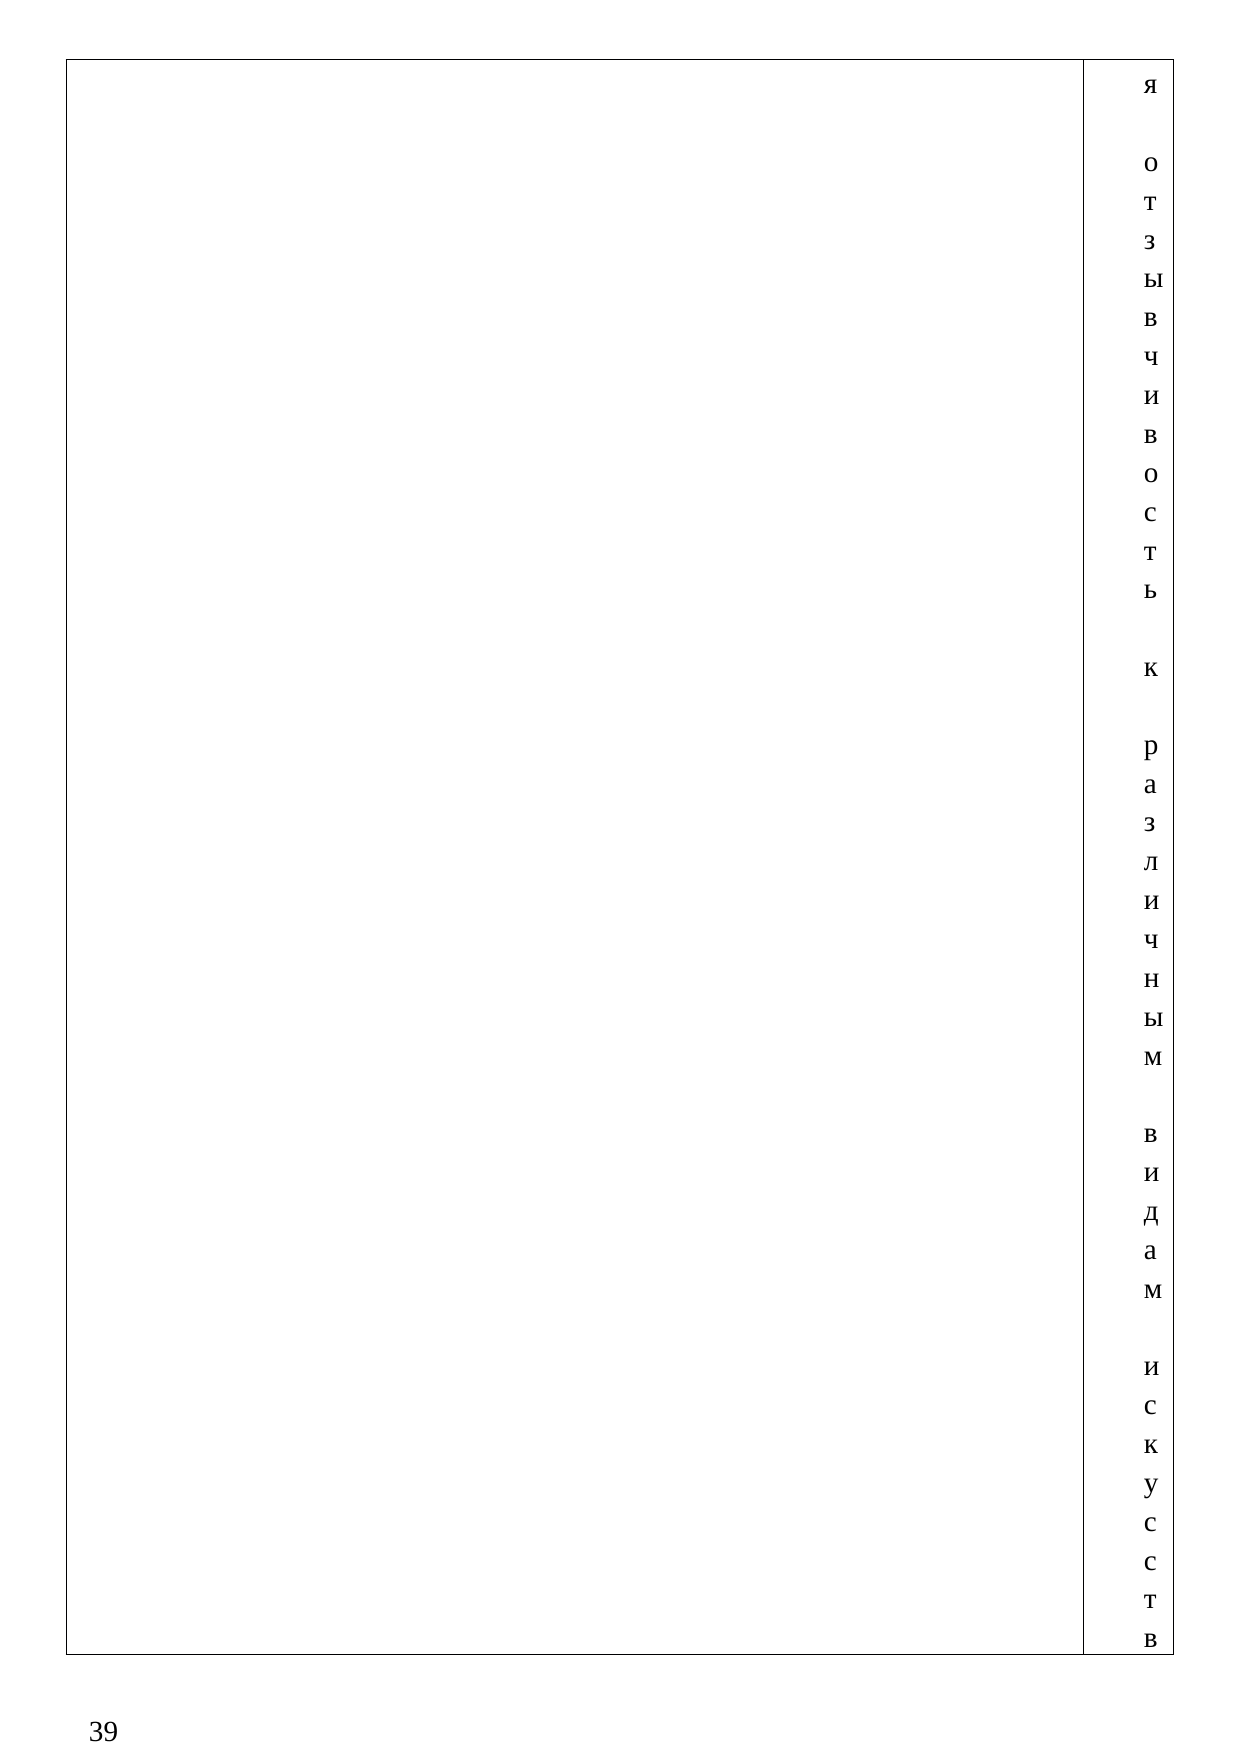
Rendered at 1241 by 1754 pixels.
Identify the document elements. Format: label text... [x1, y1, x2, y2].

table_cell [1066, 60, 1083, 1654]
table_cell [67, 60, 1066, 1654]
table_cell я отзывчивость к различным видам искусств [1084, 60, 1173, 1654]
